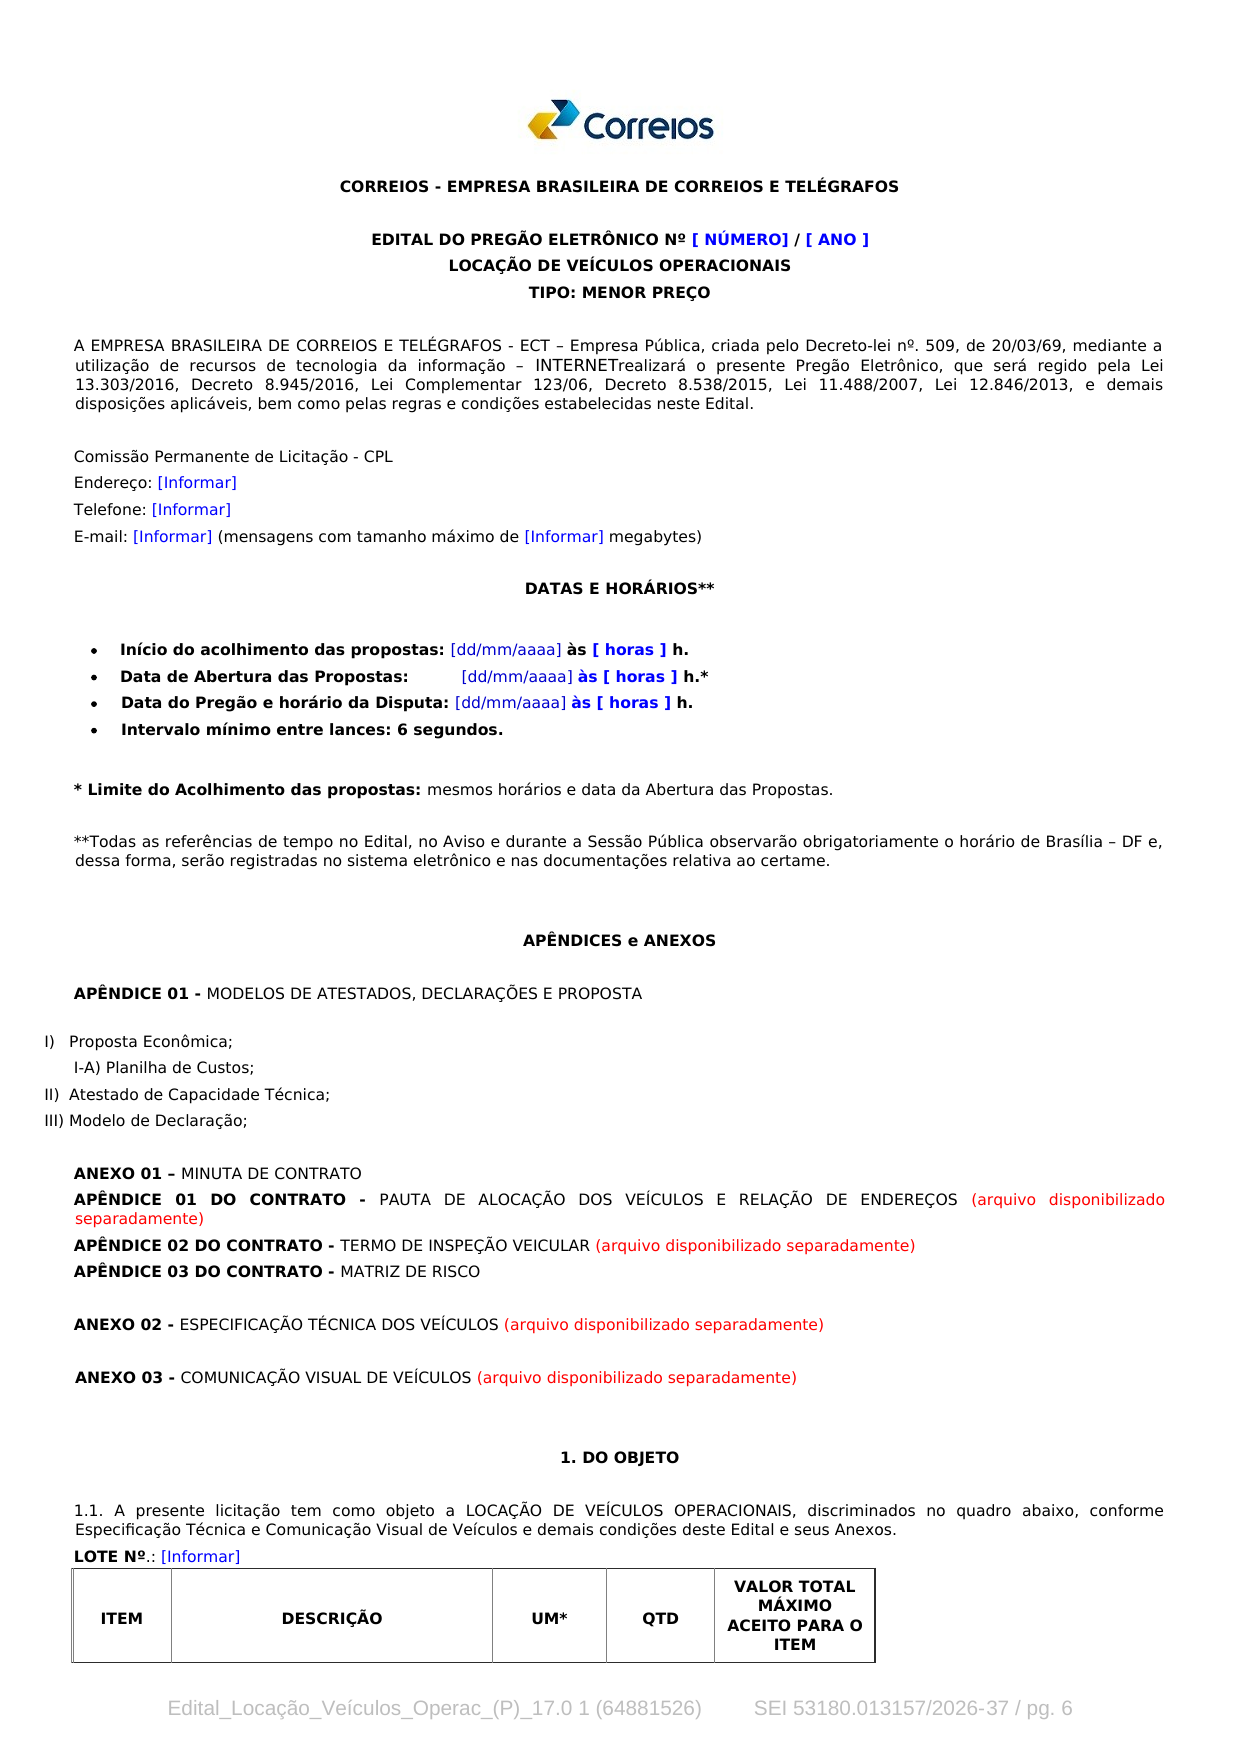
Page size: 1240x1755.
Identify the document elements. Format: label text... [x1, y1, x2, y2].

text TIPO: MENOR PREÇO [69, 284, 1170, 302]
text **Todas as referências de tempo no Edital, no Aviso e durante a Sessão Pública observarão obrigatoriamente o horário de Brasília – DF e, dessa forma, serão registradas no sistema eletrônico e nas documentações relativa ao certame. [74, 833, 1165, 871]
text * Limite do Acolhimento das propostas: mesmos horários e data da Abertura das Propostas. [74, 781, 1165, 799]
text Data de Abertura das Propostas: [dd/mm/aaaa] às [ horas ] h.* Data do Pregão e horário da Disputa: [dd/mm/aaaa] às [ horas ] h. Intervalo mínimo entre lances: 6 segundos. [92, 668, 716, 739]
text Início do acolhimento das propostas: [dd/mm/aaaa] às [ horas ] h. [92, 641, 1182, 659]
text APÊNDICES e ANEXOS [69, 932, 1170, 950]
text APÊNDICE 01 - MODELOS DE ATESTADOS, DECLARAÇÕES E PROPOSTA [74, 985, 1165, 1003]
text Endereço: [Informar] [74, 474, 1182, 493]
text 1. DO OBJETO [69, 1449, 1170, 1467]
table_header UM* [493, 1569, 606, 1662]
text ANEXO 02 - ESPECIFICAÇÃO TÉCNICA DOS VEÍCULOS (arquivo disponibilizado separadamente) ANEXO 03 - COMUNICAÇÃO VISUAL DE VEÍCULOS (arquivo disponibilizado separadamente) [74, 1316, 885, 1387]
text APÊNDICE 01 DO CONTRATO - PAUTA DE ALOCAÇÃO DOS VEÍCULOS E RELAÇÃO DE ENDEREÇOS (arquivo disponibilizado separadamente) [74, 1191, 1165, 1228]
list Modelo de Declaração; [44, 1112, 1165, 1130]
text Telefone: [Informar] [74, 501, 1182, 519]
text CORREIOS - EMPRESA BRASILEIRA DE CORREIOS E TELÉGRAFOS [69, 177, 1170, 196]
text ANEXO 01 – MINUTA DE CONTRATO [74, 1165, 1165, 1183]
text APÊNDICE 02 DO CONTRATO - TERMO DE INSPEÇÃO VEICULAR (arquivo disponibilizado separadamente) [74, 1237, 1182, 1255]
text A EMPRESA BRASILEIRA DE CORREIOS E TELÉGRAFOS - ECT – Empresa Pública, criada pelo Decreto-lei nº. 509, de 20/03/69, mediante a utilização de recursos de tecnologia da informação – INTERNETrealizará o presente Pregão Eletrônico, que será regido pela Lei 13.303/2016, Decreto 8.945/2016, Lei Complementar 123/06, Decreto 8.538/2015, Lei 11.488/2007, Lei 12.846/2013, e demais disposições aplicáveis, bem como pelas regras e condições estabelecidas neste Edital. [74, 337, 1165, 413]
text DATAS E HORÁRIOS** [69, 580, 1170, 598]
table_header ITEM [74, 1569, 171, 1662]
text LOCAÇÃO DE VEÍCULOS OPERACIONAIS [69, 257, 1171, 275]
text 1.1. A presente licitação tem como objeto a LOCAÇÃO DE VEÍCULOS OPERACIONAIS, discriminados no quadro abaixo, conforme Especificação Técnica e Comunicação Visual de Veículos e demais condições deste Edital e seus Anexos. [74, 1502, 1165, 1539]
text Comissão Permanente de Licitação - CPL [74, 448, 1165, 466]
text LOTE Nº.: [Informar] [74, 1547, 1182, 1566]
table_header VALOR TOTAL MÁXIMO ACEITO PARA O ITEM [715, 1569, 874, 1662]
list Atestado de Capacidade Técnica; [44, 1086, 1165, 1104]
table_header DESCRIÇÃO [172, 1569, 492, 1662]
text E-mail: [Informar] (mensagens com tamanho máximo de [Informar] megabytes) [74, 527, 1165, 546]
text APÊNDICE 03 DO CONTRATO - MATRIZ DE RISCO [74, 1263, 1182, 1281]
list Proposta Econômica; [44, 1033, 1165, 1051]
text EDITAL DO PREGÃO ELETRÔNICO Nº [ NÚMERO] / [ ANO ] [69, 231, 1171, 249]
text I-A) Planilha de Custos; [74, 1059, 1165, 1077]
table_header QTD [607, 1569, 714, 1662]
